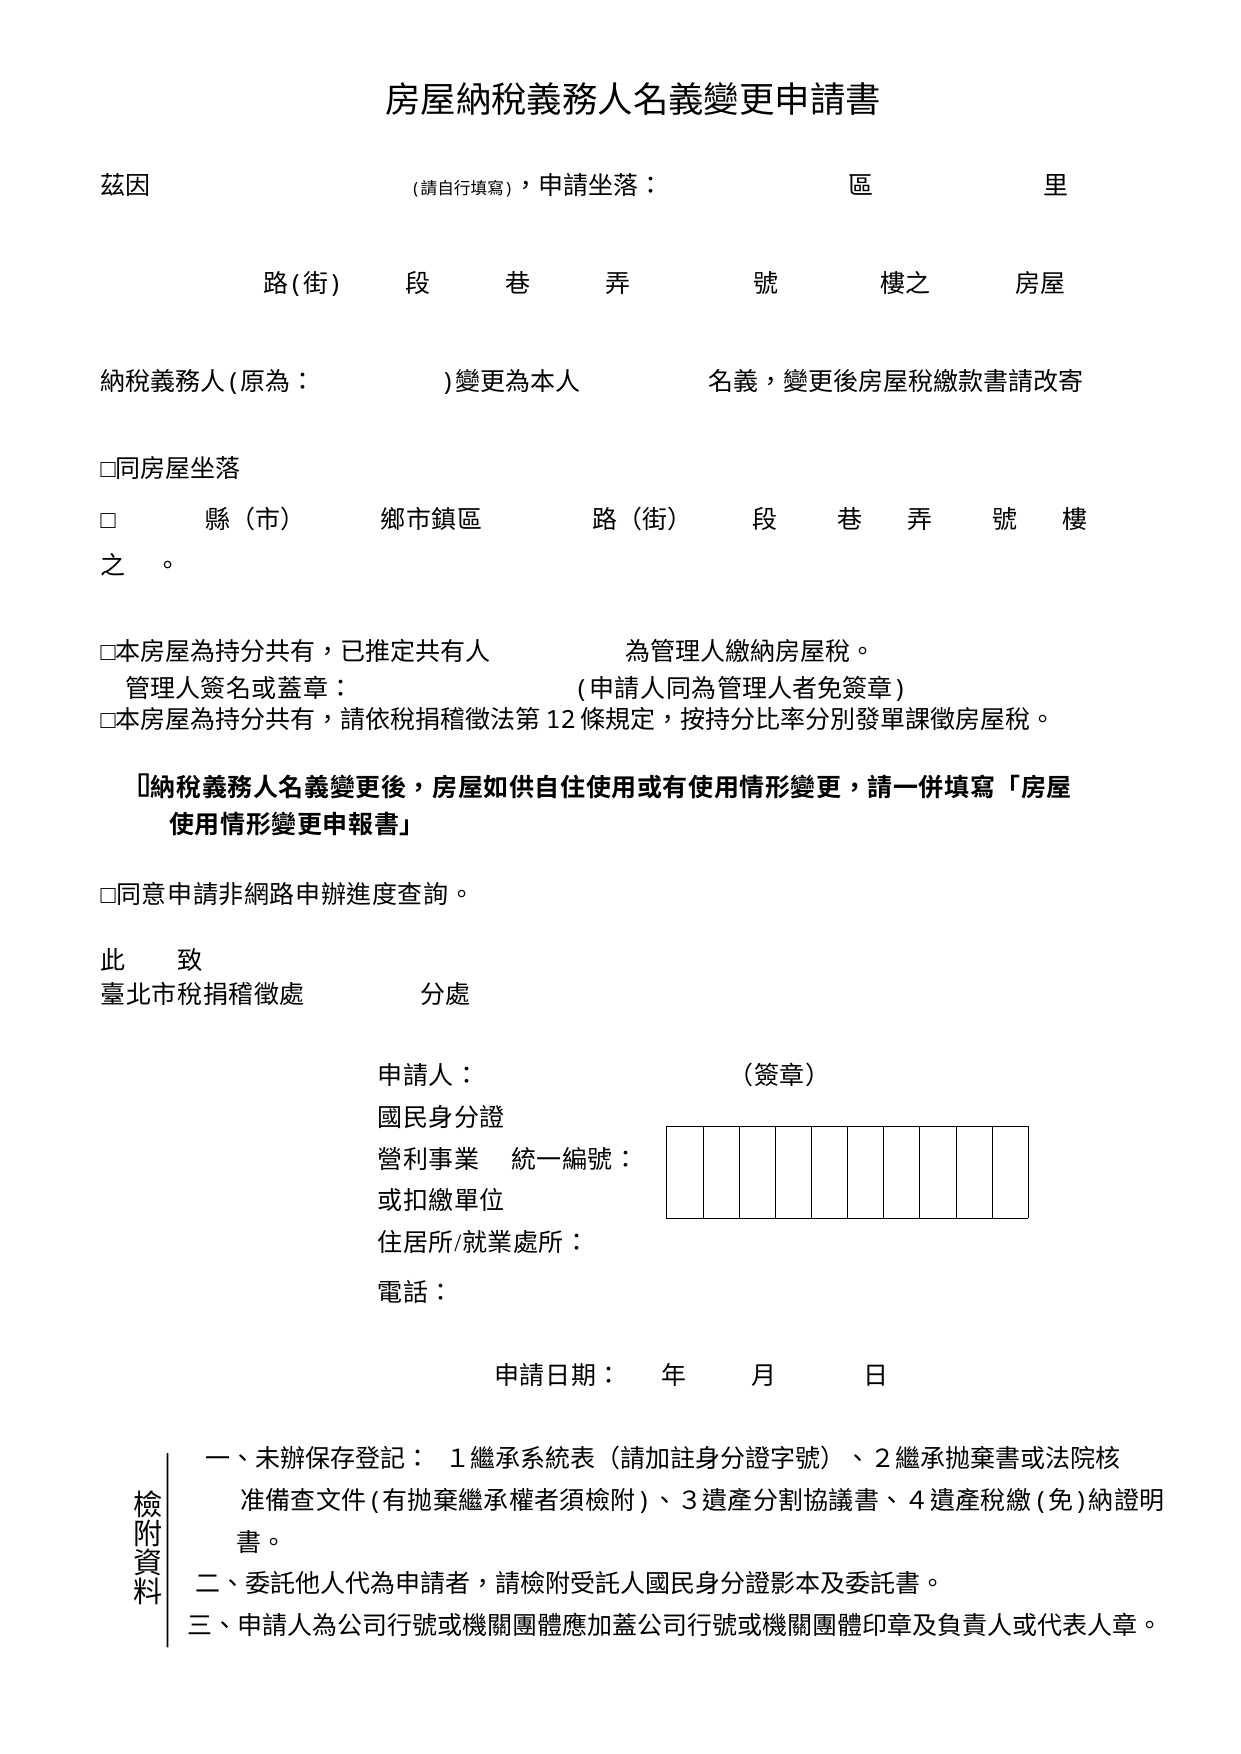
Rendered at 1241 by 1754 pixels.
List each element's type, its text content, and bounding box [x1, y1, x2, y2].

table_header （簽章） [666, 1051, 1028, 1126]
text 二、委託他人代為申請者，請檢附受託人國民身分證影本及委託書。 [185, 1559, 1165, 1601]
text 管理人簽名或蓋章： (申請人同為管理人者免簽章) [125, 672, 1165, 703]
text □ 縣（市） 鄉市鎮區 路（街） 段 巷 弄 號 樓之 。 [100, 492, 1165, 584]
table_cell [993, 1127, 1028, 1218]
text 二、委託他人代為申請者，請檢附受託人國民身分證影本及委託書。 [113, 1559, 166, 1601]
list 納稅義務人名義變更後，房屋如供自住使用或有使用情形變更，請一併填寫「房屋 [100, 766, 1165, 803]
text 使用情形變更申報書」 [168, 803, 1165, 841]
text 路(街) 段 巷 弄 號 樓之 房屋 [100, 259, 1165, 300]
table_cell [957, 1127, 992, 1218]
text □同房屋坐落 [100, 441, 1165, 487]
table_cell [704, 1127, 739, 1218]
table_cell [776, 1127, 811, 1218]
table_cell [812, 1127, 847, 1218]
table_cell 電話： 申請日期： 年 月 日 [343, 1268, 1028, 1393]
text □本房屋為持分共有，請依稅捐稽徵法第12條規定，按持分比率分別發單課徵房屋稅。 [100, 703, 1165, 735]
text 臺北市稅捐稽徵處 分處 [100, 976, 1165, 1010]
table_cell [740, 1127, 775, 1218]
text 茲因 (請自行填寫)，申請坐落： 區 里 [100, 161, 1165, 202]
text □本房屋為持分共有，已推定共有人 為管理人繳納房屋稅。 [100, 636, 1165, 667]
text □同意申請非網路申辦進度查詢。 [100, 881, 1165, 910]
table_cell [848, 1127, 883, 1218]
text 納稅義務人(原為： )變更為本人 名義，變更後房屋稅繳款書請改寄 [100, 357, 1165, 398]
table_cell [920, 1127, 956, 1218]
text 三、申請人為公司行號或機關團體應加蓋公司行號或機關團體印章及負責人或代表人章。 [188, 1601, 1165, 1643]
table_cell [667, 1127, 703, 1218]
table_cell [884, 1127, 919, 1218]
text 此 致 [100, 943, 1165, 976]
text 房屋納稅義務人名義變更申請書 [100, 75, 1165, 123]
table_cell 住居所/就業處所： [343, 1218, 1028, 1268]
text 一、未辦保存登記： １繼承系統表（請加註身分證字號）、２繼承抛棄書或法院核 [100, 1434, 1165, 1476]
table_header 申請人： 國民身分證 營利事業 統一編號： 或扣繳單位 [343, 1051, 666, 1218]
text 准備查文件(有抛棄繼承權者須檢附)、３遺產分割協議書、４遺產稅繳(免)納證明書。 [224, 1476, 1165, 1559]
